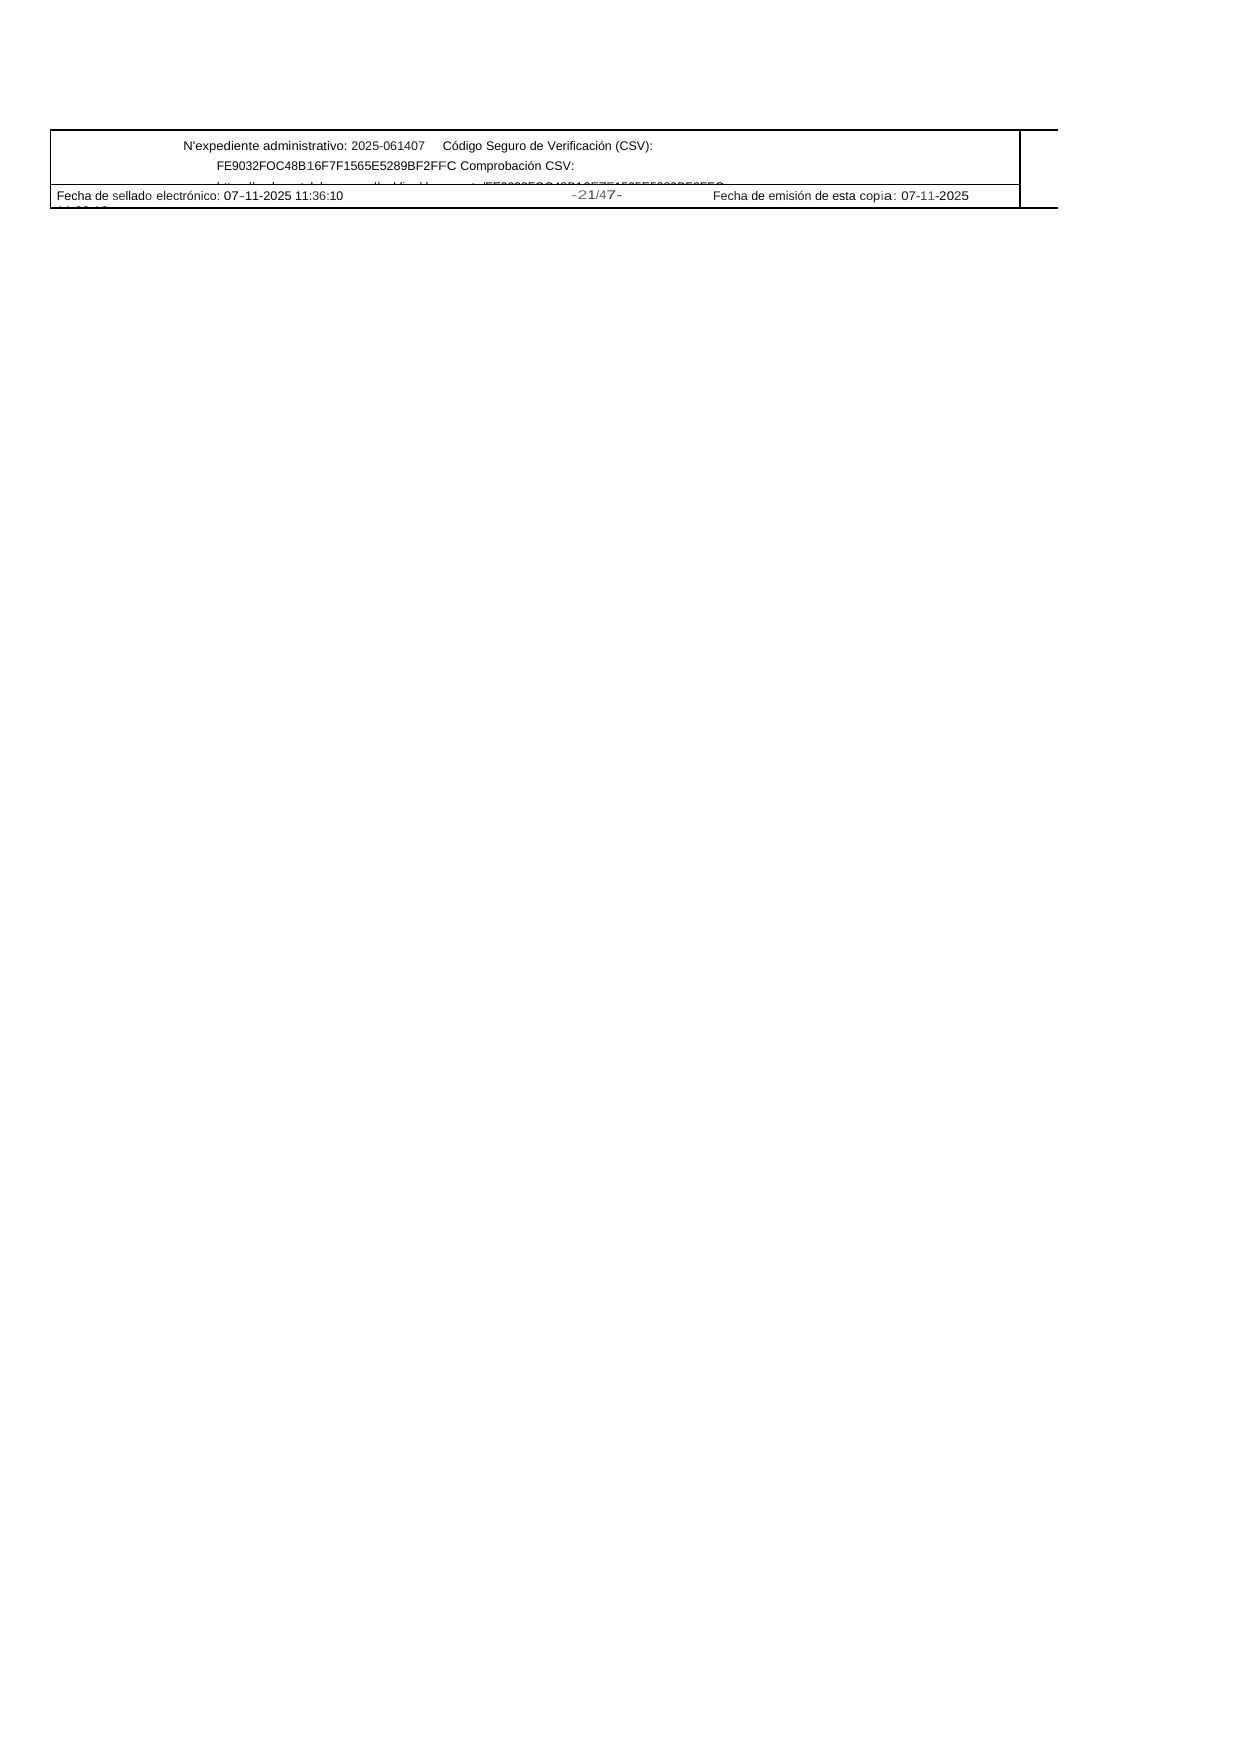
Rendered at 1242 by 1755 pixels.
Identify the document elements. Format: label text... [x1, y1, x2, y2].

table_cell N'expediente administrativo: 2025-061407 Código Seguro de Verificación (CSV): FE9032FOC48B16F7F1565E5289BF2FFC Comprobación CSV: https://sede.aytolalaguna.es//publico/documento/FE9032FOC48B16F7F1565E5289BF2FFC . [51, 131, 1019, 183]
table_header [1021, 131, 1058, 207]
table_cell Fecha de sellado electrónico: 07-11-2025 11:36:10 -21/47- Fecha de emisión de esta copia: 07-11-2025 11:36:10 [51, 185, 1019, 207]
